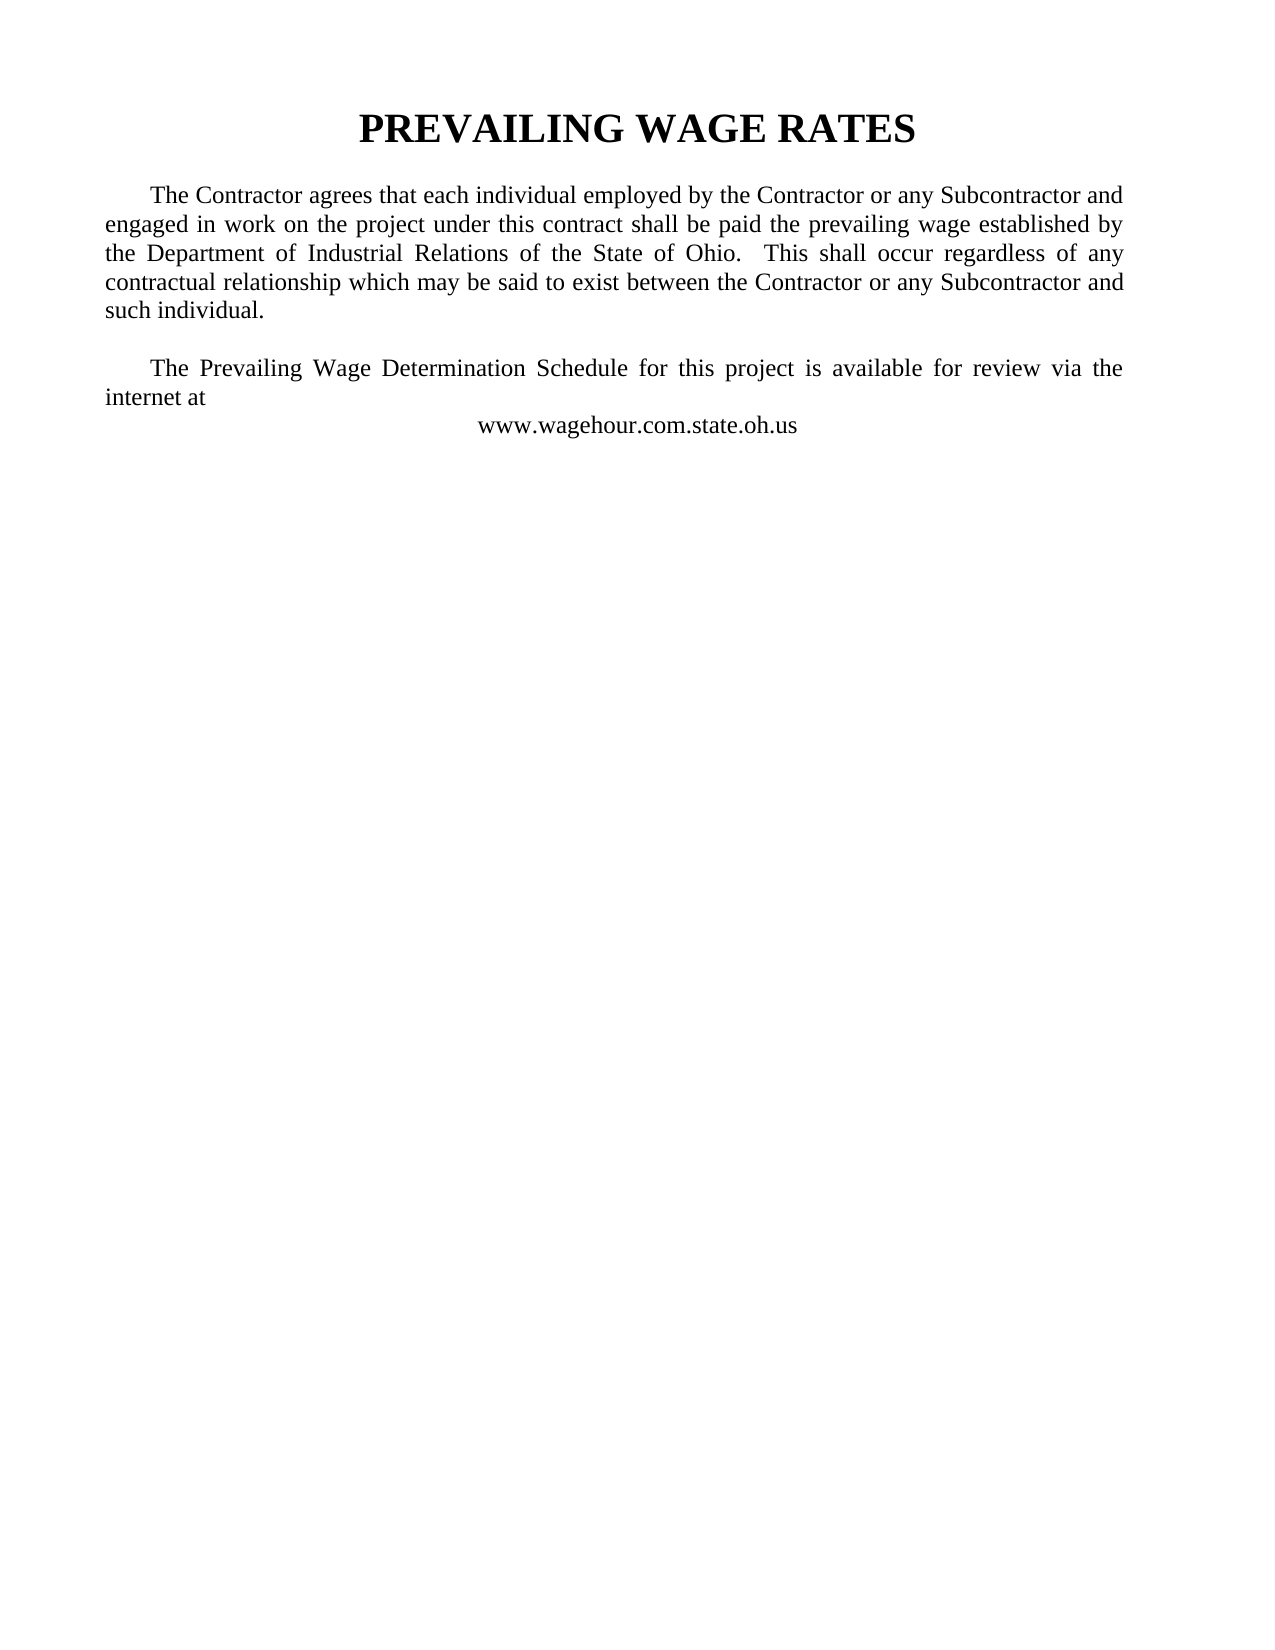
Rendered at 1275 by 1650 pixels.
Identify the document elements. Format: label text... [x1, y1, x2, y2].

text PREVAILING WAGE RATES [75, 104, 1200, 152]
text The Contractor agrees that each individual employed by the Contractor or any Subcontractor and engaged in work on the project under this contract shall be paid the prevailing wage established by the Department of Industrial Relations of the State of Ohio. This shall occur regardless of any contractual relationship which may be said to exist between the Contractor or any Subcontractor and such individual. [105, 180, 1125, 324]
text www.wagehour.com.state.oh.us [75, 410, 1200, 439]
text The Prevailing Wage Determination Schedule for this project is available for review via the internet at [105, 353, 1125, 410]
